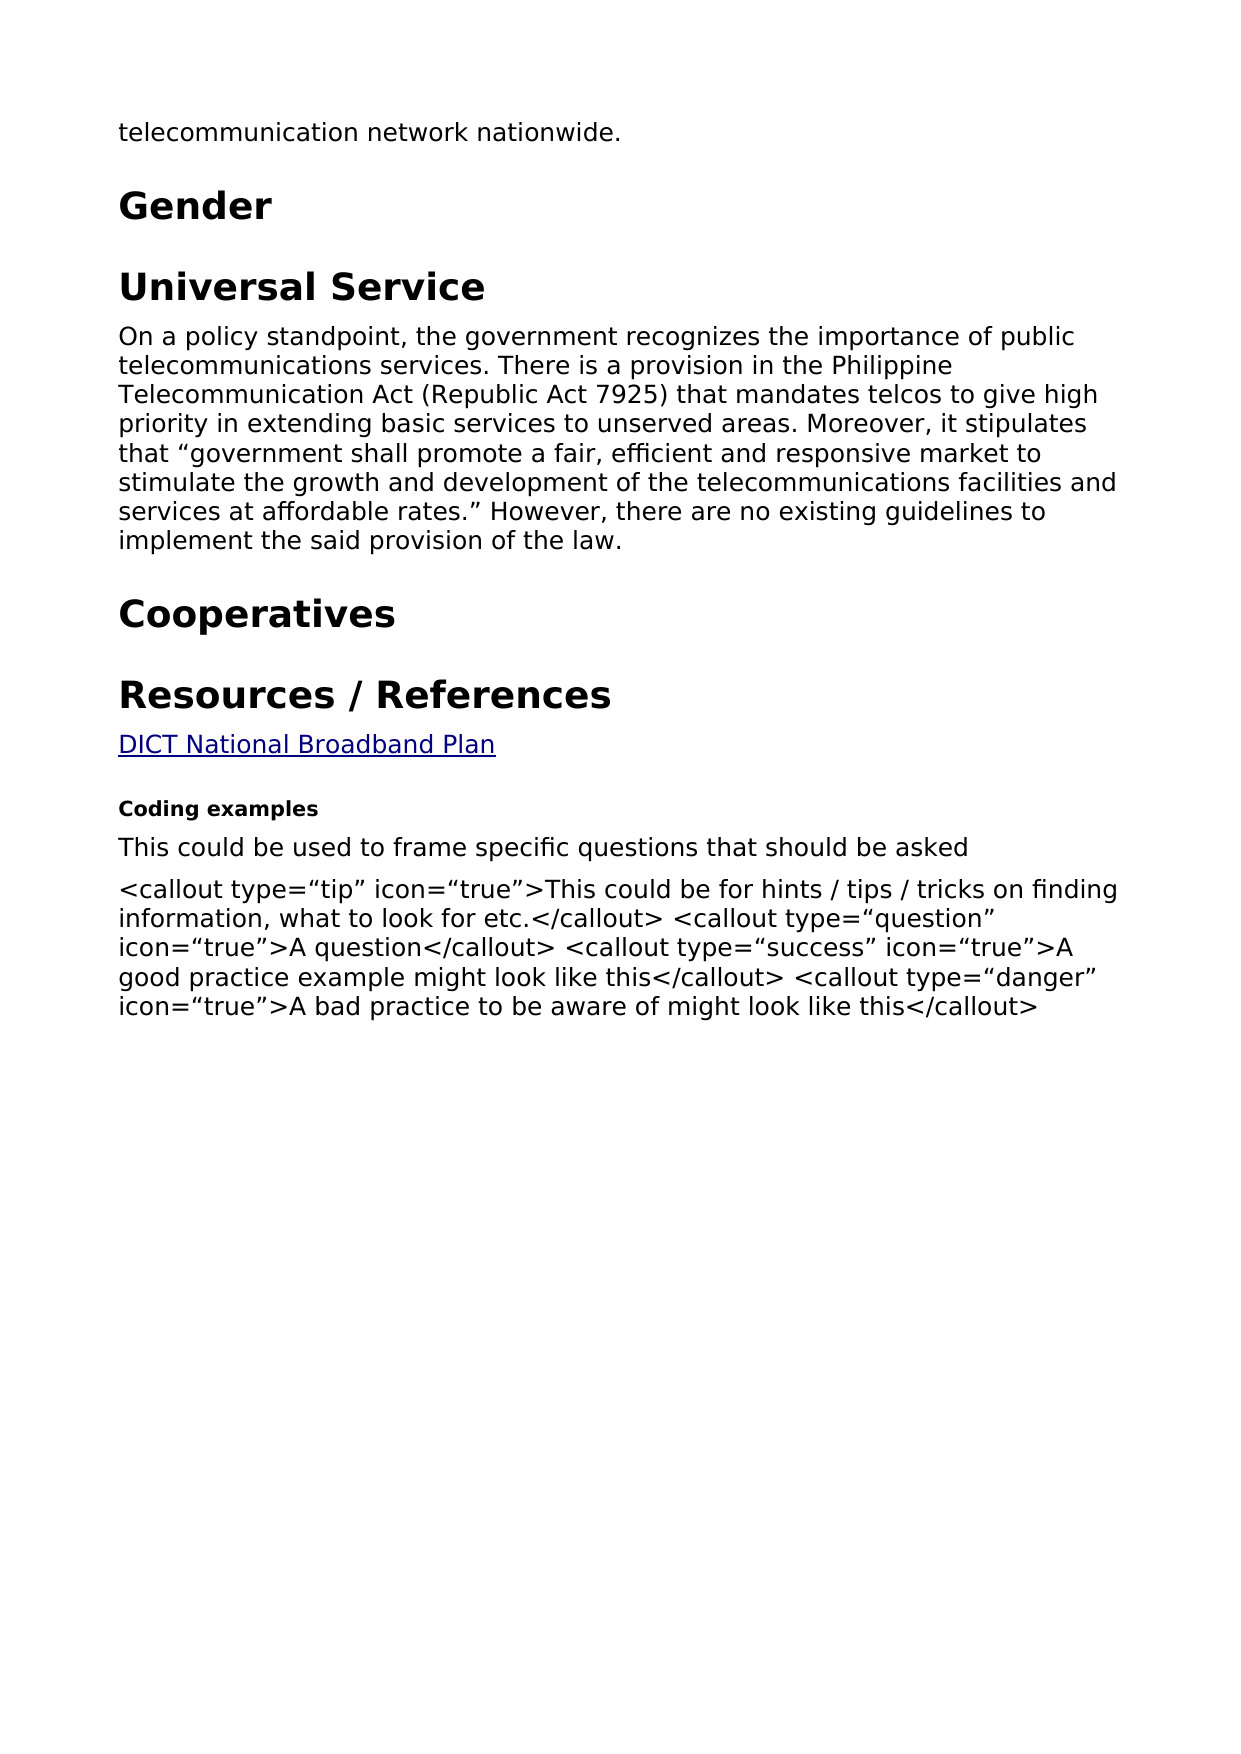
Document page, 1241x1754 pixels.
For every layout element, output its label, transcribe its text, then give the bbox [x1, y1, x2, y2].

subtitle Gender [118, 185, 1122, 228]
subtitle Cooperatives [118, 593, 1122, 637]
subtitle Resources / References [118, 674, 1122, 718]
text telecommunication network nationwide. [118, 118, 1122, 147]
text On a policy standpoint, the government recognizes the importance of public telecommunications services. There is a provision in the Philippine Telecommunication Act (Republic Act 7925) that mandates telcos to give high priority in extending basic services to unserved areas. Moreover, it stipulates that “government shall promote a fair, efficient and responsive market to stimulate the growth and development of the telecommunications facilities and services at affordable rates.” However, there are no existing guidelines to implement the said provision of the law. [118, 322, 1122, 555]
text <callout type=“tip” icon=“true”>This could be for hints / tips / tricks on finding information, what to look for etc.</callout> <callout type=“question” icon=“true”>A question</callout> <callout type=“success” icon=“true”>A good practice example might look like this</callout> <callout type=“danger” icon=“true”>A bad practice to be aware of might look like this</callout> [118, 875, 1122, 1021]
subtitle Universal Service [118, 266, 1122, 309]
subtitle Coding examples [118, 797, 1122, 821]
text DICT National Broadband Plan [118, 730, 1122, 759]
text This could be used to frame specific questions that should be asked [118, 834, 1122, 863]
